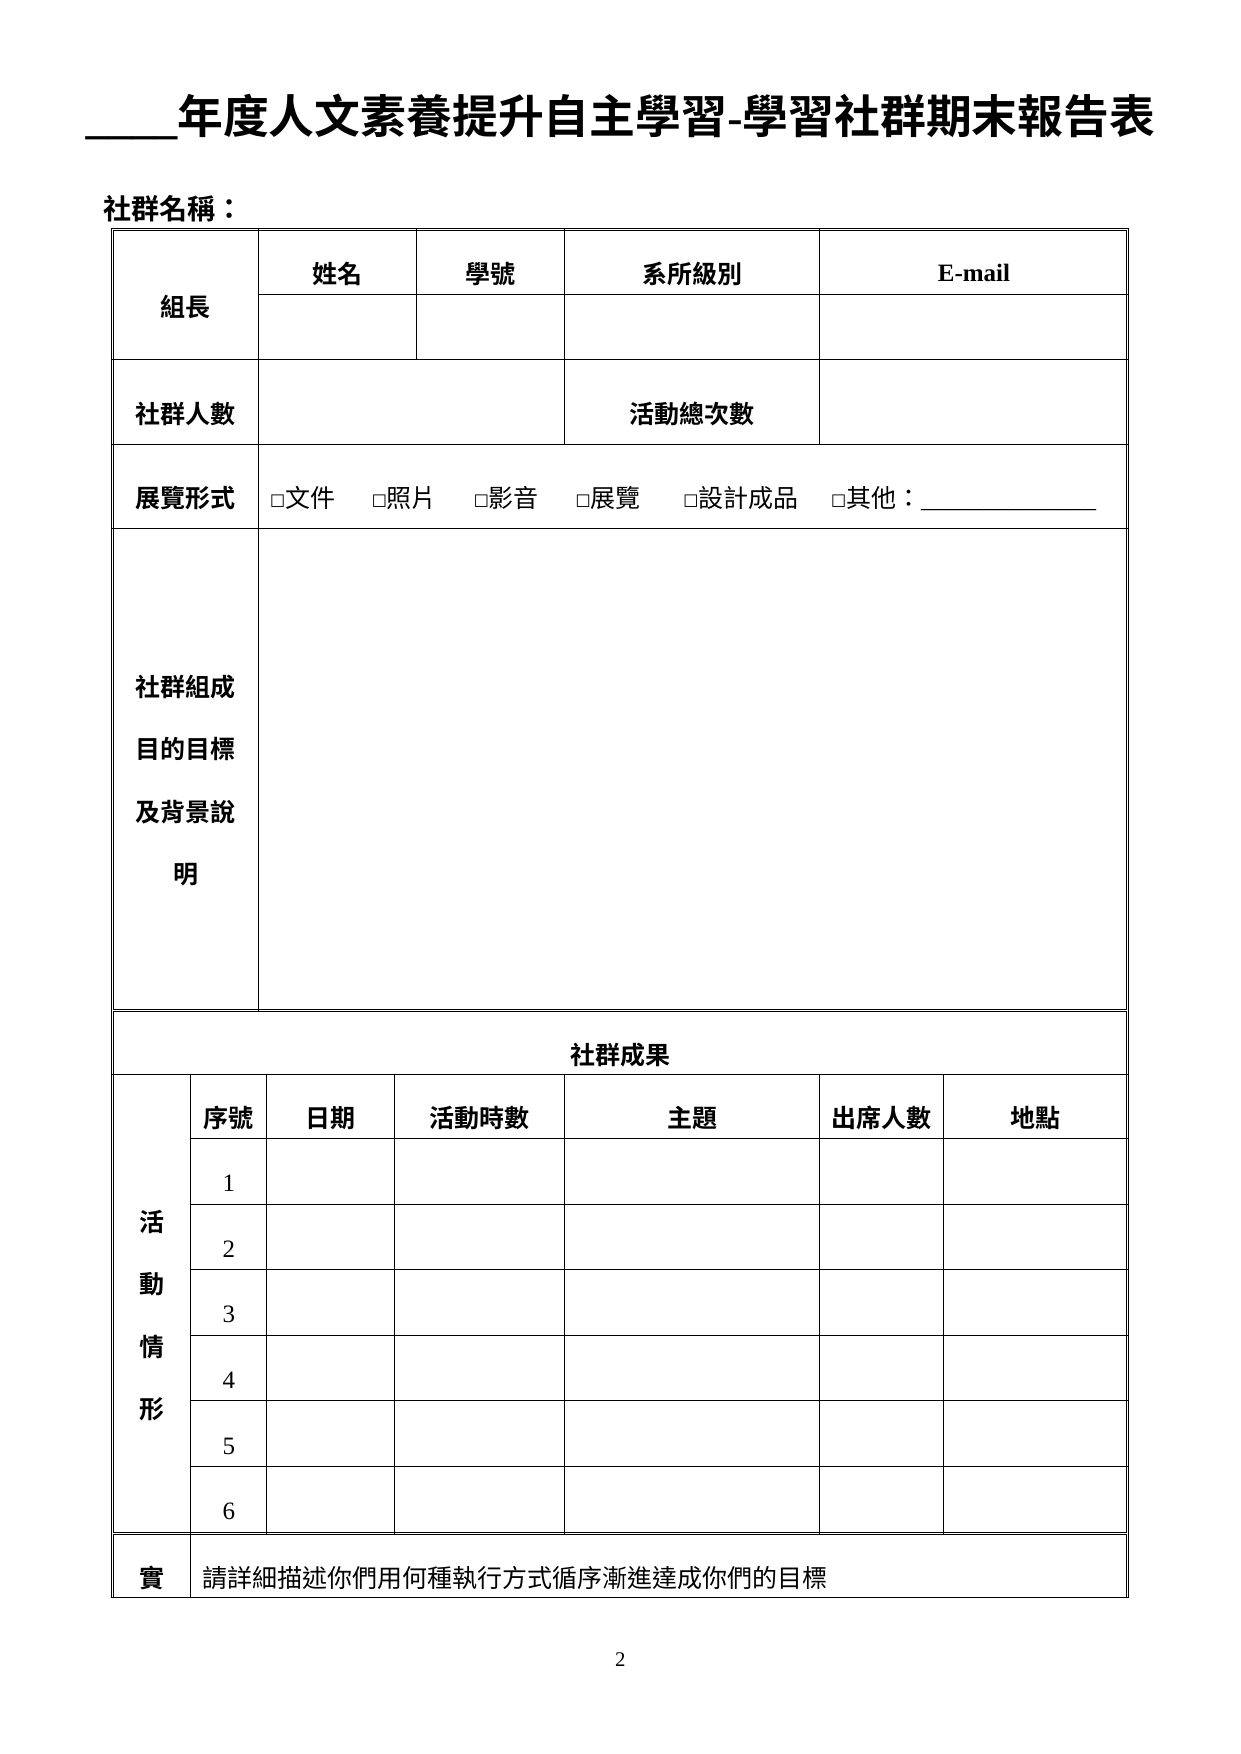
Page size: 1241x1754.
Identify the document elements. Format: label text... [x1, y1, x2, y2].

table_cell 地點 [944, 1075, 1126, 1138]
table_cell [820, 1139, 943, 1203]
table_cell 社群組成目的目標及背景說明 [114, 529, 258, 1009]
table_cell [267, 1401, 394, 1466]
table_header 學號 [417, 231, 564, 294]
table_header 系所級別 [565, 231, 819, 294]
table_cell 1 [191, 1139, 266, 1203]
text 社群名稱： [75, 166, 1165, 228]
table_cell [944, 1270, 1126, 1335]
table_cell [820, 1401, 943, 1466]
table_cell [944, 1401, 1126, 1466]
table_cell 社群人數 [114, 360, 258, 444]
table_cell [820, 295, 1126, 359]
table_cell 活動時數 [395, 1075, 564, 1138]
table_cell 6 [191, 1467, 266, 1532]
table_header 姓名 [259, 231, 416, 294]
table_cell 主題 [565, 1075, 819, 1138]
table_cell [820, 360, 1126, 444]
table_cell [259, 529, 1126, 1009]
table_cell [395, 1401, 564, 1466]
table_cell ☐文件 [259, 445, 360, 528]
text ____年度人文素養提升自主學習-學習社群期末報告表 [75, 81, 1165, 147]
table_cell 出席人數 [820, 1075, 943, 1138]
table_cell [267, 1139, 394, 1203]
table_cell [565, 1205, 819, 1269]
table_cell 實 [114, 1535, 190, 1597]
table_cell [395, 1205, 564, 1269]
table_cell 3 [191, 1270, 266, 1335]
table_cell [267, 1467, 394, 1532]
table_cell [417, 295, 564, 359]
table_cell [944, 1139, 1126, 1203]
table_cell 社群成果 [114, 1012, 1126, 1074]
table_cell [267, 1336, 394, 1400]
table_cell [565, 1270, 819, 1335]
table_cell 展覽形式 [114, 445, 258, 528]
table_cell [944, 1467, 1126, 1532]
table_cell ☐影音 [462, 445, 564, 528]
table_cell 請詳細描述你們用何種執行方式循序漸進達成你們的目標 [191, 1535, 1126, 1597]
table_cell [944, 1205, 1126, 1269]
table_cell [395, 1336, 564, 1400]
table_cell [565, 1139, 819, 1203]
table_cell 4 [191, 1336, 266, 1400]
table_cell [259, 360, 564, 444]
table_cell ☐設計成品 [672, 445, 819, 528]
table_cell 活動總次數 [565, 360, 819, 444]
table_cell 活動情形 [114, 1075, 190, 1532]
table_header E-mail [820, 231, 1126, 294]
table_cell [395, 1467, 564, 1532]
table_cell ☐展覽 [564, 445, 672, 528]
table_header 組長 [114, 231, 258, 359]
table_cell [267, 1205, 394, 1269]
table_cell ☐其他：______________ [820, 445, 1126, 528]
table_cell [259, 295, 416, 359]
table_cell [565, 1336, 819, 1400]
table_cell [565, 295, 819, 359]
table_cell ☐照片 [360, 445, 462, 528]
table_cell [820, 1336, 943, 1400]
table_cell 2 [191, 1205, 266, 1269]
table_cell [820, 1467, 943, 1532]
table_cell [820, 1270, 943, 1335]
table_cell 5 [191, 1401, 266, 1466]
table_cell [565, 1401, 819, 1466]
table_cell 序號 [191, 1075, 266, 1138]
table_cell 日期 [267, 1075, 394, 1138]
table_cell [267, 1270, 394, 1335]
table_cell [565, 1467, 819, 1532]
table_cell [395, 1270, 564, 1335]
table_cell [820, 1205, 943, 1269]
table_cell [395, 1139, 564, 1203]
table_cell [944, 1336, 1126, 1400]
